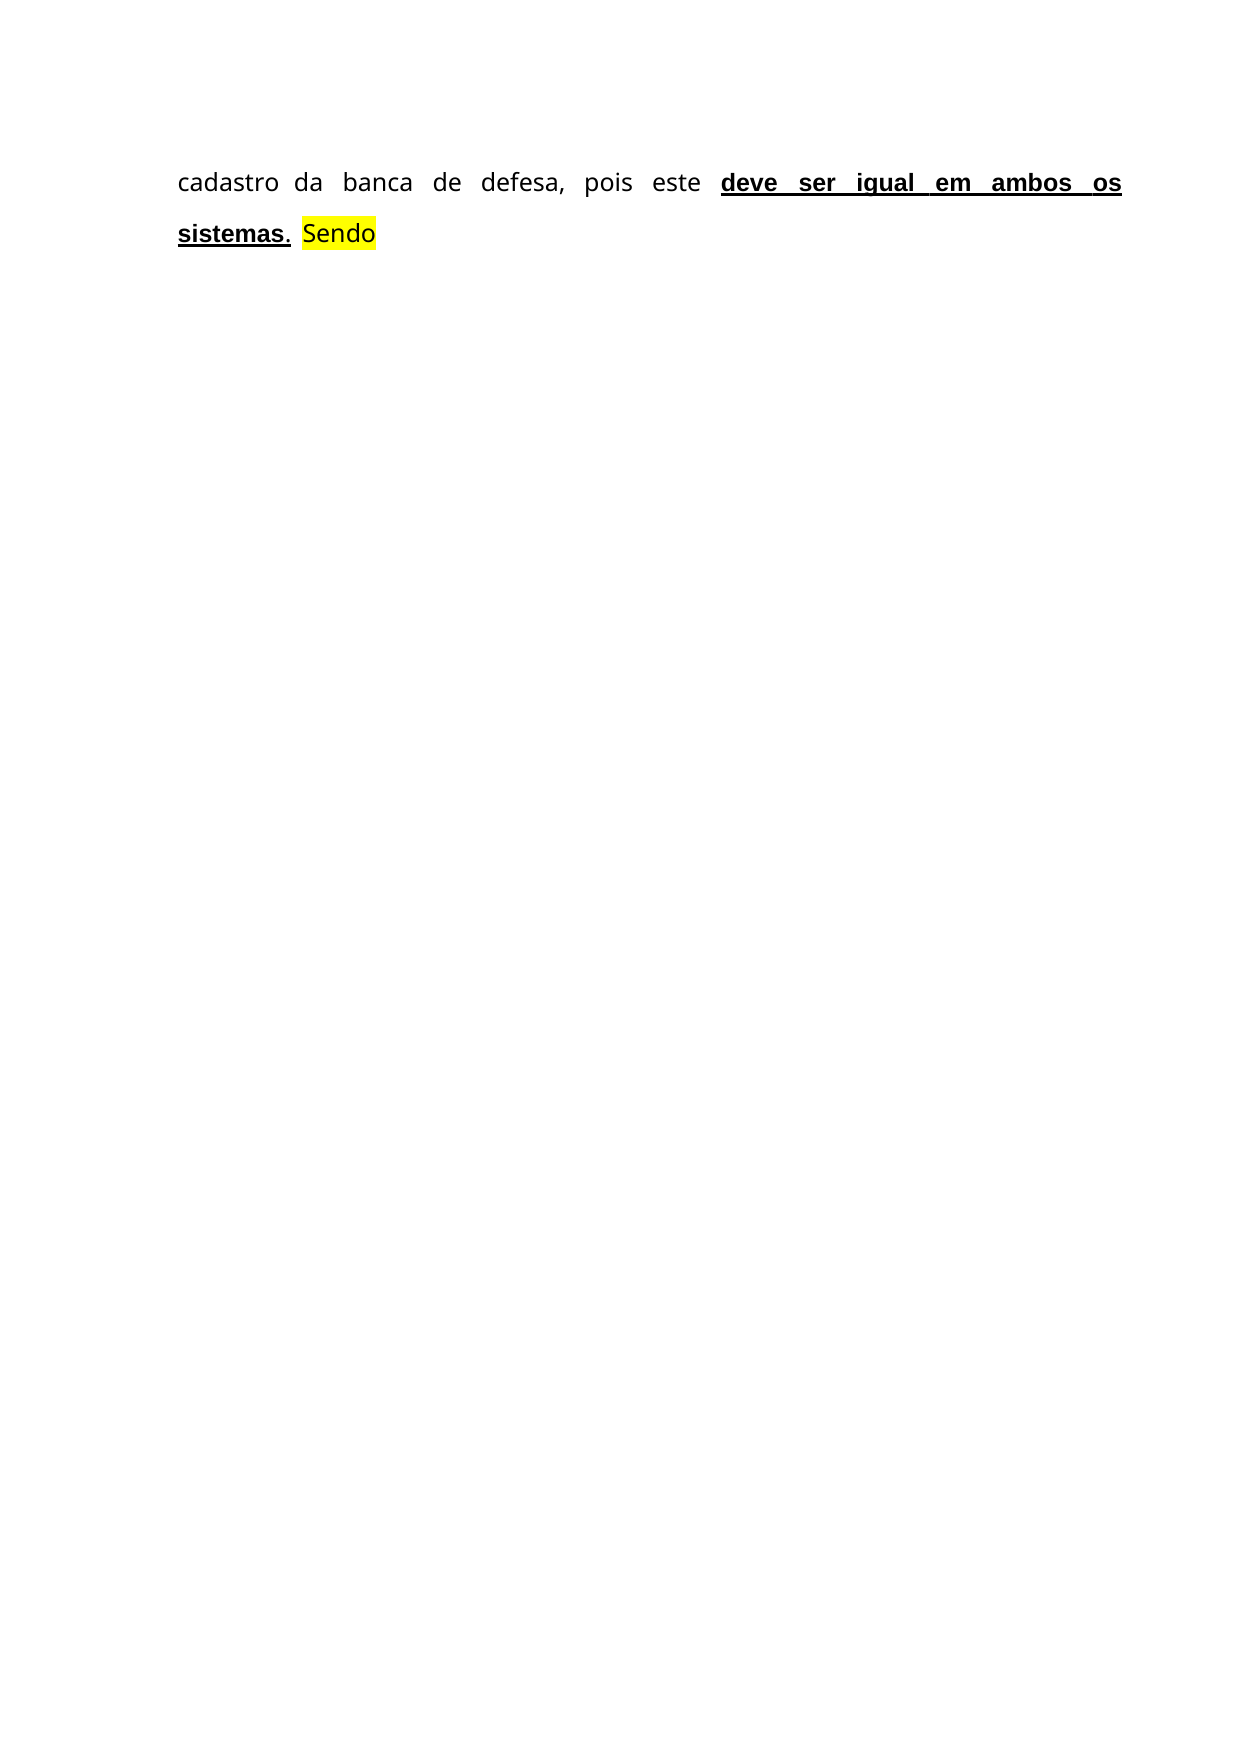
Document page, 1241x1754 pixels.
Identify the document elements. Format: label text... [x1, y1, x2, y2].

text cadastro da banca de defesa, pois este deve ser igual em ambos os sistemas. Sendo [177, 164, 1123, 250]
